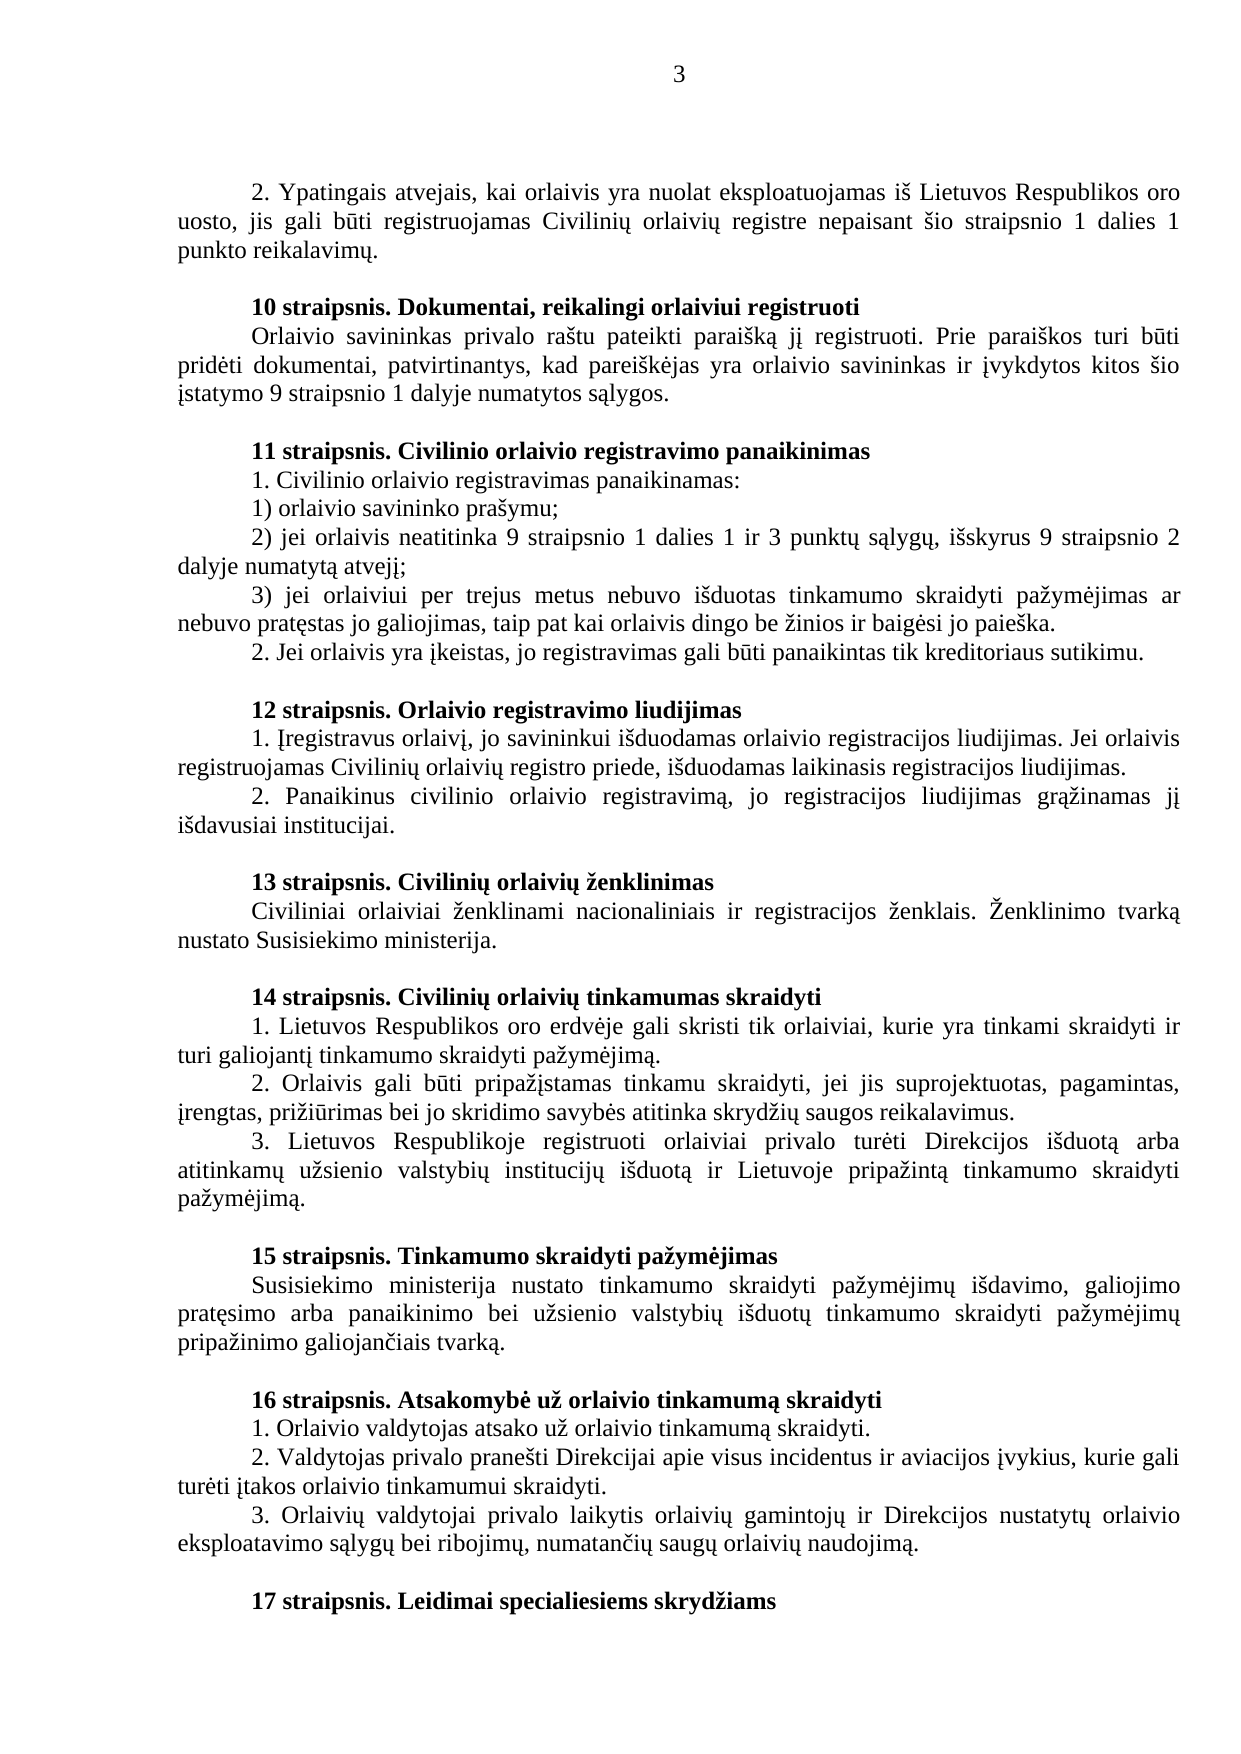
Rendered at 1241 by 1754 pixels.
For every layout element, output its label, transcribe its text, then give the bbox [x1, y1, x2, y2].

text 2. Valdytojas privalo pranešti Direkcijai apie visus incidentus ir aviacijos įvykius, kurie gali turėti įtakos orlaivio tinkamumui skraidyti. [177, 1442, 1181, 1500]
text 15 straipsnis. Tinkamumo skraidyti pažymėjimas [177, 1241, 1181, 1270]
text 2) jei orlaivis neatitinka 9 straipsnio 1 dalies 1 ir 3 punktų sąlygų, išskyrus 9 straipsnio 2 dalyje numatytą atvejį; [177, 522, 1181, 580]
text 17 straipsnis. Leidimai specialiesiems skrydžiams [177, 1586, 1181, 1615]
text 16 straipsnis. Atsakomybė už orlaivio tinkamumą skraidyti [177, 1385, 1181, 1413]
text 1. Orlaivio valdytojas atsako už orlaivio tinkamumą skraidyti. [177, 1413, 1181, 1442]
text 12 straipsnis. Orlaivio registravimo liudijimas [177, 695, 1181, 723]
text 14 straipsnis. Civilinių orlaivių tinkamumas skraidyti [177, 982, 1181, 1011]
text 1. Civilinio orlaivio registravimas panaikinamas: [177, 465, 1181, 493]
text Susisiekimo ministerija nustato tinkamumo skraidyti pažymėjimų išdavimo, galiojimo pratęsimo arba panaikinimo bei užsienio valstybių išduotų tinkamumo skraidyti pažymėjimų pripažinimo galiojančiais tvarką. [177, 1270, 1181, 1356]
text 13 straipsnis. Civilinių orlaivių ženklinimas [177, 867, 1181, 896]
text 11 straipsnis. Civilinio orlaivio registravimo panaikinimas [177, 436, 1181, 465]
text 3. Lietuvos Respublikoje registruoti orlaiviai privalo turėti Direkcijos išduotą arba atitinkamų užsienio valstybių institucijų išduotą ir Lietuvoje pripažintą tinkamumo skraidyti pažymėjimą. [177, 1126, 1181, 1212]
text 2. Panaikinus civilinio orlaivio registravimą, jo registracijos liudijimas grąžinamas jį išdavusiai institucijai. [177, 781, 1181, 838]
text 1) orlaivio savininko prašymu; [177, 493, 1181, 522]
text 3) jei orlaiviui per trejus metus nebuvo išduotas tinkamumo skraidyti pažymėjimas ar nebuvo pratęstas jo galiojimas, taip pat kai orlaivis dingo be žinios ir baigėsi jo paieška. [177, 580, 1181, 637]
text 2. Jei orlaivis yra įkeistas, jo registravimas gali būti panaikintas tik kreditoriaus sutikimu. [177, 637, 1181, 666]
text 1. Lietuvos Respublikos oro erdvėje gali skristi tik orlaiviai, kurie yra tinkami skraidyti ir turi galiojantį tinkamumo skraidyti pažymėjimą. [177, 1011, 1181, 1068]
text Civiliniai orlaiviai ženklinami nacionaliniais ir registracijos ženklais. Ženklinimo tvarką nustato Susisiekimo ministerija. [177, 896, 1181, 953]
text 1. Įregistravus orlaivį, jo savininkui išduodamas orlaivio registracijos liudijimas. Jei orlaivis registruojamas Civilinių orlaivių registro priede, išduodamas laikinasis registracijos liudijimas. [177, 723, 1181, 781]
text 10 straipsnis. Dokumentai, reikalingi orlaiviui registruoti [177, 292, 1181, 321]
text 3. Orlaivių valdytojai privalo laikytis orlaivių gamintojų ir Direkcijos nustatytų orlaivio eksploatavimo sąlygų bei ribojimų, numatančių saugų orlaivių naudojimą. [177, 1500, 1181, 1557]
text 2. Orlaivis gali būti pripažįstamas tinkamu skraidyti, jei jis suprojektuotas, pagamintas, įrengtas, prižiūrimas bei jo skridimo savybės atitinka skrydžių saugos reikalavimus. [177, 1068, 1181, 1126]
text Orlaivio savininkas privalo raštu pateikti paraišką jį registruoti. Prie paraiškos turi būti pridėti dokumentai, patvirtinantys, kad pareiškėjas yra orlaivio savininkas ir įvykdytos kitos šio įstatymo 9 straipsnio 1 dalyje numatytos sąlygos. [177, 321, 1181, 407]
text 2. Ypatingais atvejais, kai orlaivis yra nuolat eksploatuojamas iš Lietuvos Respublikos oro uosto, jis gali būti registruojamas Civilinių orlaivių registre nepaisant šio straipsnio 1 dalies 1 punkto reikalavimų. [177, 177, 1181, 263]
